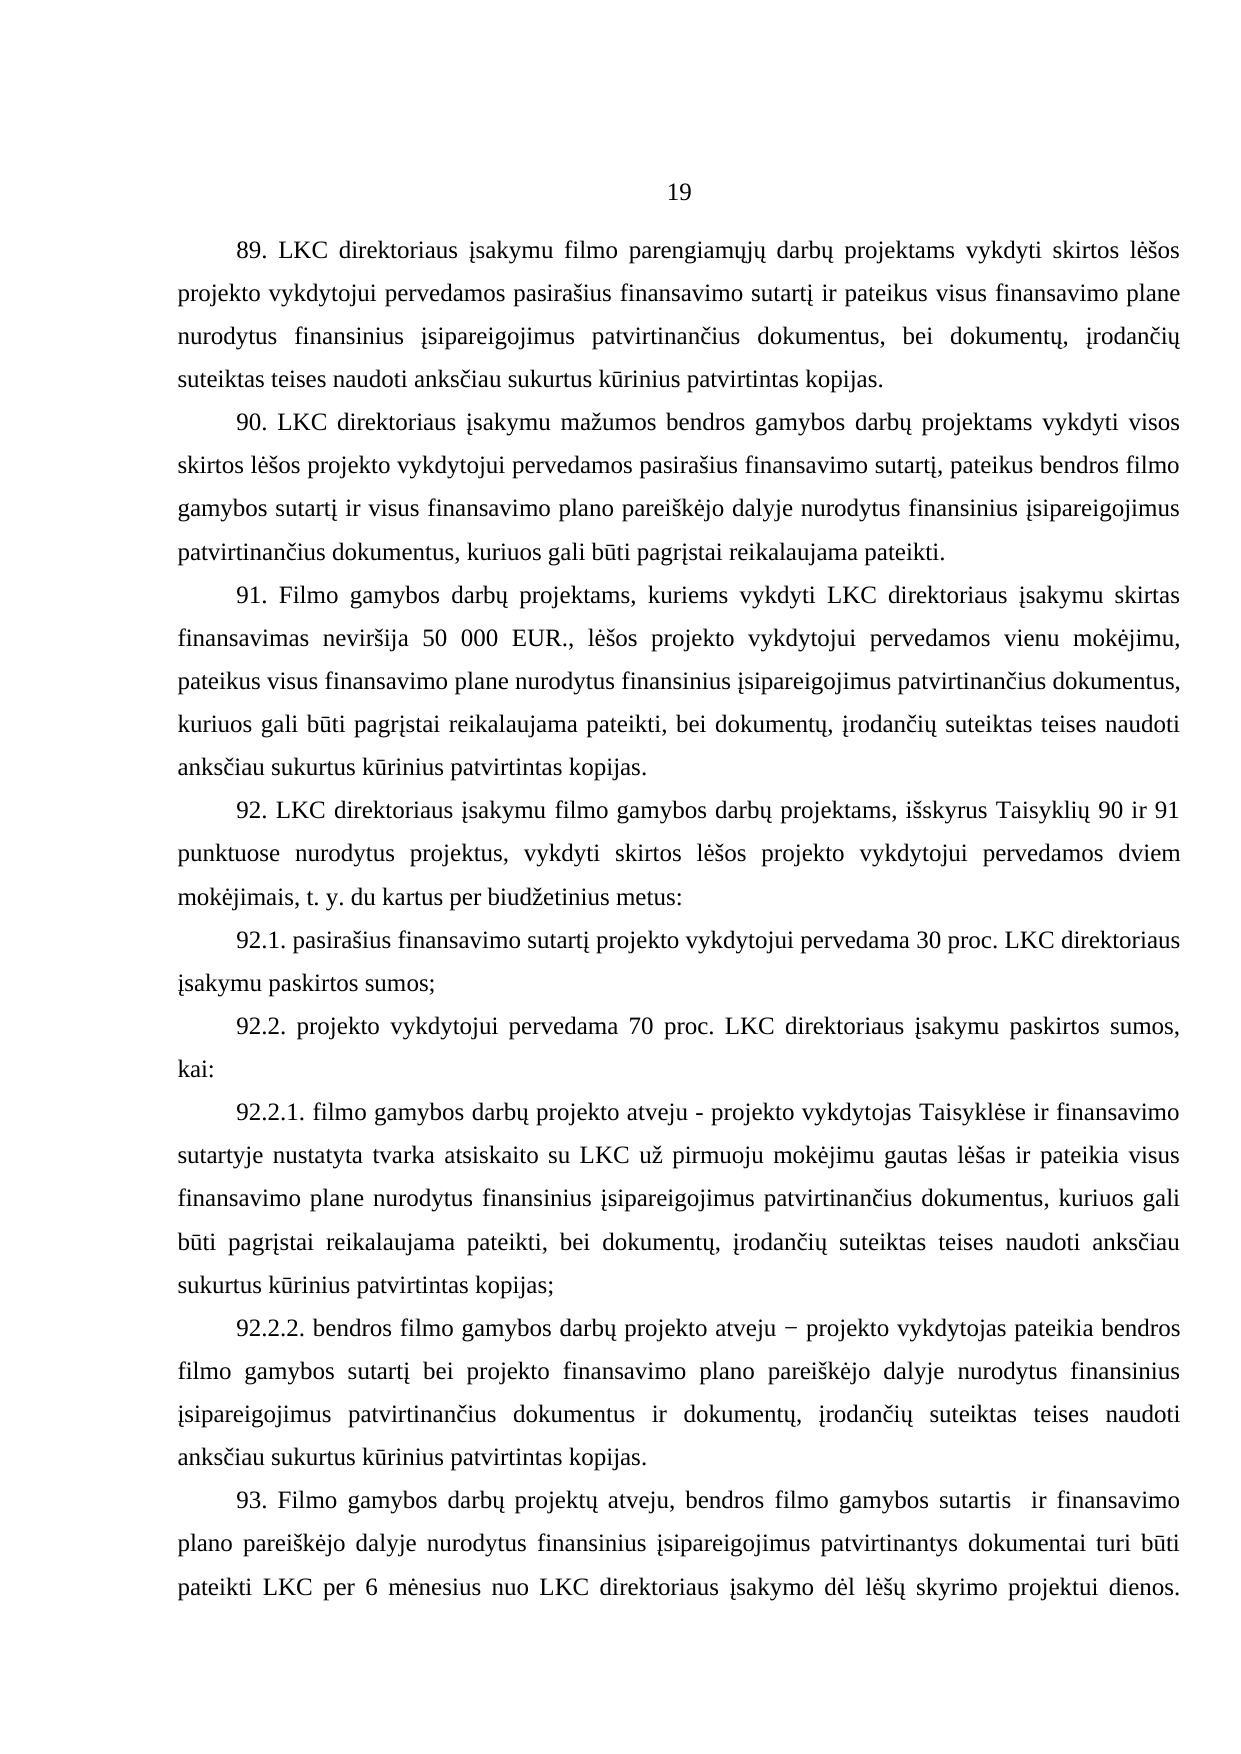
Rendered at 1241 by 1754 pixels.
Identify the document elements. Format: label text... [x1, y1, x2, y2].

text 89. LKC direktoriaus įsakymu filmo parengiamųjų darbų projektams vykdyti skirtos lėšos projekto vykdytojui pervedamos pasirašius finansavimo sutartį ir pateikus visus finansavimo plane nurodytus finansinius įsipareigojimus patvirtinančius dokumentus, bei dokumentų, įrodančių suteiktas teises naudoti anksčiau sukurtus kūrinius patvirtintas kopijas. [177, 235, 1181, 393]
text 92.2.2. bendros filmo gamybos darbų projekto atveju − projekto vykdytojas pateikia bendros filmo gamybos sutartį bei projekto finansavimo plano pareiškėjo dalyje nurodytus finansinius įsipareigojimus patvirtinančius dokumentus ir dokumentų, įrodančių suteiktas teises naudoti anksčiau sukurtus kūrinius patvirtintas kopijas. [177, 1313, 1181, 1471]
text 93. Filmo gamybos darbų projektų atveju, bendros filmo gamybos sutartis ir finansavimo plano pareiškėjo dalyje nurodytus finansinius įsipareigojimus patvirtinantys dokumentai turi būti pateikti LKC per 6 mėnesius nuo LKC direktoriaus įsakymo dėl lėšų skyrimo projektui dienos. [177, 1485, 1181, 1600]
text 92.1. pasirašius finansavimo sutartį projekto vykdytojui pervedama 30 proc. LKC direktoriaus įsakymu paskirtos sumos; [177, 925, 1181, 997]
text 91. Filmo gamybos darbų projektams, kuriems vykdyti LKC direktoriaus įsakymu skirtas finansavimas neviršija 50 000 EUR., lėšos projekto vykdytojui pervedamos vienu mokėjimu, pateikus visus finansavimo plane nurodytus finansinius įsipareigojimus patvirtinančius dokumentus, kuriuos gali būti pagrįstai reikalaujama pateikti, bei dokumentų, įrodančių suteiktas teises naudoti anksčiau sukurtus kūrinius patvirtintas kopijas. [177, 580, 1181, 781]
text 90. LKC direktoriaus įsakymu mažumos bendros gamybos darbų projektams vykdyti visos skirtos lėšos projekto vykdytojui pervedamos pasirašius finansavimo sutartį, pateikus bendros filmo gamybos sutartį ir visus finansavimo plano pareiškėjo dalyje nurodytus finansinius įsipareigojimus patvirtinančius dokumentus, kuriuos gali būti pagrįstai reikalaujama pateikti. [177, 407, 1181, 565]
text 92. LKC direktoriaus įsakymu filmo gamybos darbų projektams, išskyrus Taisyklių 90 ir 91 punktuose nurodytus projektus, vykdyti skirtos lėšos projekto vykdytojui pervedamos dviem mokėjimais, t. y. du kartus per biudžetinius metus: [177, 795, 1181, 910]
text 92.2.1. filmo gamybos darbų projekto atveju - projekto vykdytojas Taisyklėse ir finansavimo sutartyje nustatyta tvarka atsiskaito su LKC už pirmuoju mokėjimu gautas lėšas ir pateikia visus finansavimo plane nurodytus finansinius įsipareigojimus patvirtinančius dokumentus, kuriuos gali būti pagrįstai reikalaujama pateikti, bei dokumentų, įrodančių suteiktas teises naudoti anksčiau sukurtus kūrinius patvirtintas kopijas; [177, 1097, 1181, 1298]
text 92.2. projekto vykdytojui pervedama 70 proc. LKC direktoriaus įsakymu paskirtos sumos, kai: [177, 1011, 1181, 1083]
